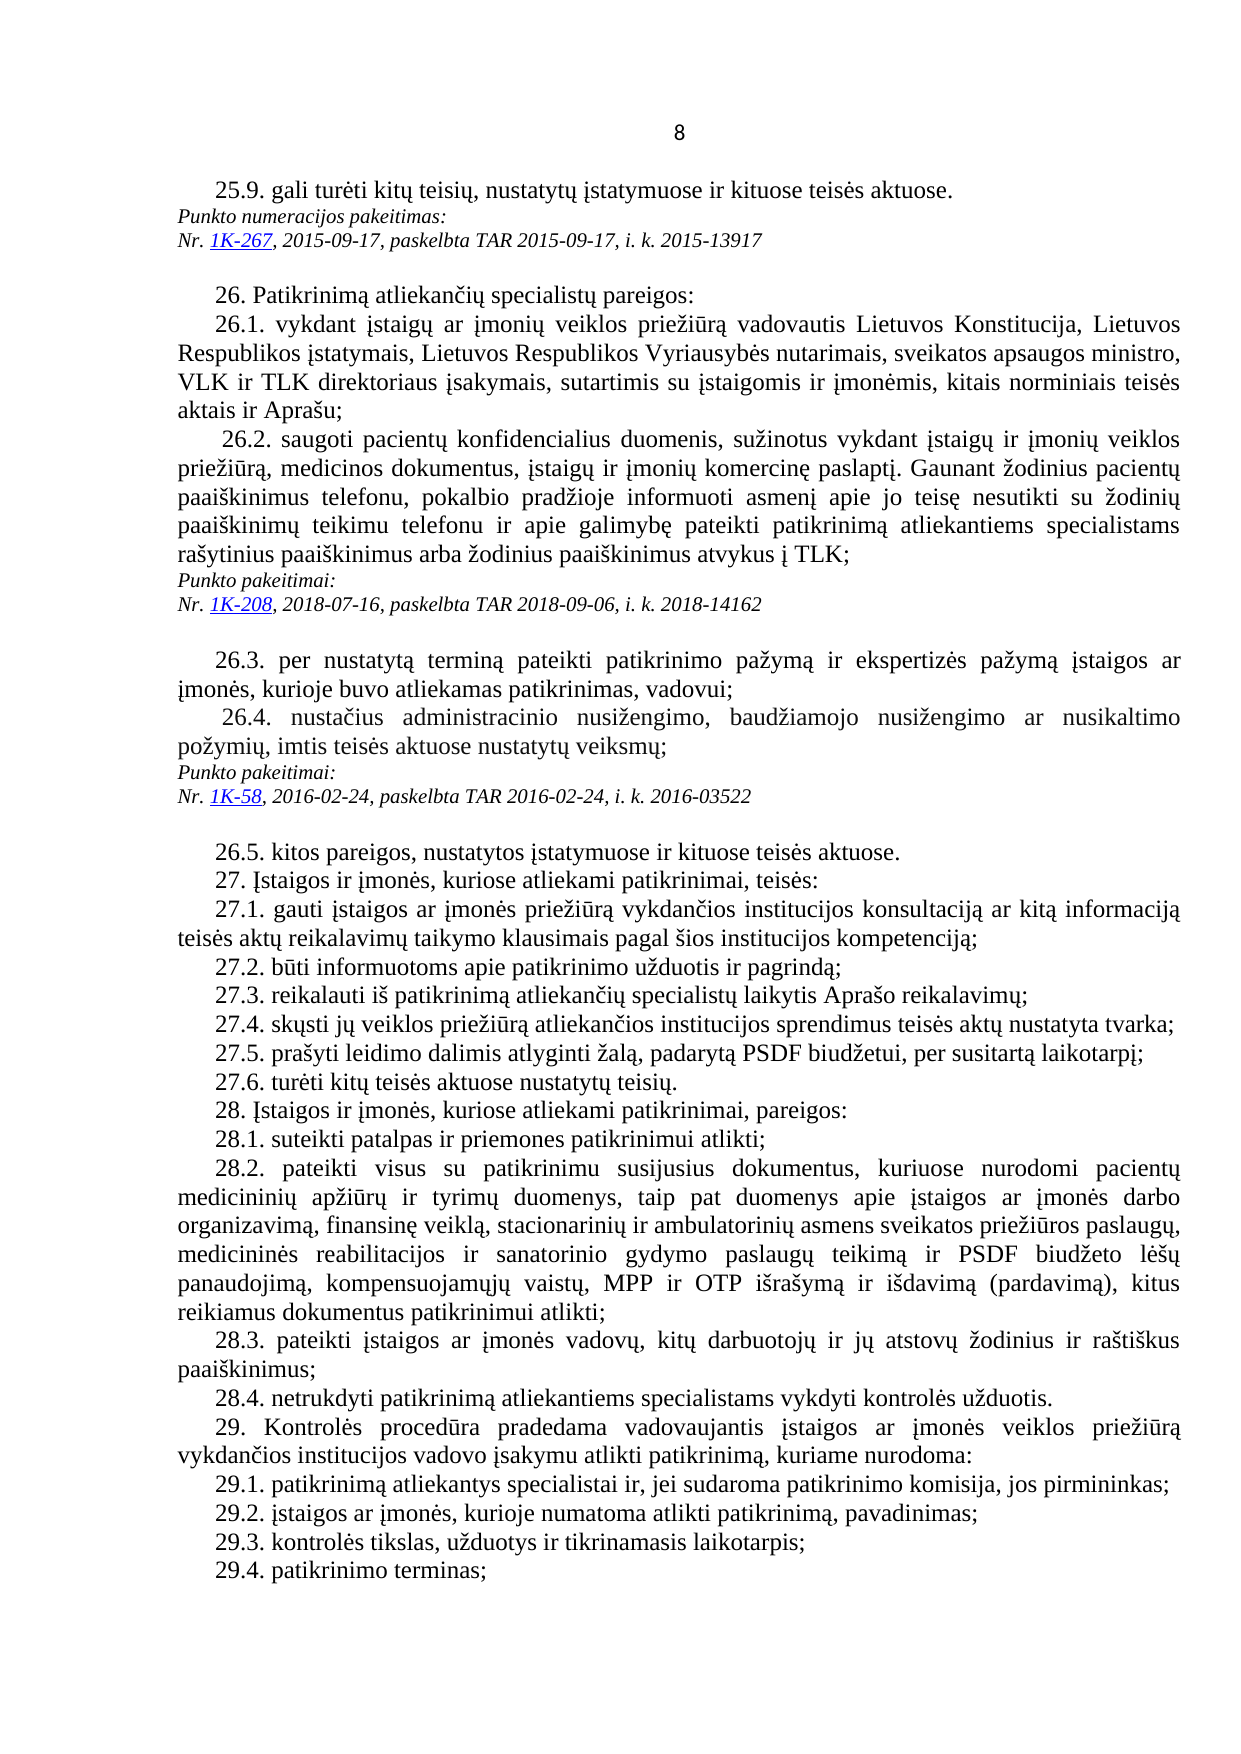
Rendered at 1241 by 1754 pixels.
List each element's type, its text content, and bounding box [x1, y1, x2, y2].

text 27.3. reikalauti iš patikrinimą atliekančių specialistų laikytis Aprašo reikalavimų; [177, 981, 1181, 1009]
text 27.2. būti informuotoms apie patikrinimo užduotis ir pagrindą; [177, 952, 1181, 981]
text Punkto numeracijos pakeitimas: [177, 204, 1181, 228]
text 26. Patikrinimą atliekančių specialistų pareigos: [177, 281, 1181, 309]
text 26.4. nustačius administracinio nusižengimo, baudžiamojo nusižengimo ar nusikaltimo požymių, imtis teisės aktuose nustatytų veiksmų; [177, 702, 1181, 760]
text 29.1. patikrinimą atliekantys specialistai ir, jei sudaroma patikrinimo komisija, jos pirmininkas; [177, 1469, 1181, 1498]
text 25.9. gali turėti kitų teisių, nustatytų įstatymuose ir kituose teisės aktuose. [177, 175, 1181, 204]
text 27.6. turėti kitų teisės aktuose nustatytų teisių. [177, 1067, 1181, 1096]
text 27. Įstaigos ir įmonės, kuriose atliekami patikrinimai, teisės: [177, 866, 1181, 894]
text 29.2. įstaigos ar įmonės, kurioje numatoma atlikti patikrinimą, pavadinimas; [177, 1498, 1181, 1527]
text 28.4. netrukdyti patikrinimą atliekantiems specialistams vykdyti kontrolės užduotis. [177, 1383, 1181, 1412]
text 26.1. vykdant įstaigų ar įmonių veiklos priežiūrą vadovautis Lietuvos Konstitucija, Lietuvos Respublikos įstatymais, Lietuvos Respublikos Vyriausybės nutarimais, sveikatos apsaugos ministro, VLK ir TLK direktoriaus įsakymais, sutartimis su įstaigomis ir įmonėmis, kitais norminiais teisės aktais ir Aprašu; [177, 309, 1181, 424]
text 28. Įstaigos ir įmonės, kuriose atliekami patikrinimai, pareigos: [177, 1096, 1181, 1124]
text 26.3. per nustatytą terminą pateikti patikrinimo pažymą ir ekspertizės pažymą įstaigos ar įmonės, kurioje buvo atliekamas patikrinimas, vadovui; [177, 645, 1181, 702]
text 29. Kontrolės procedūra pradedama vadovaujantis įstaigos ar įmonės veiklos priežiūrą vykdančios institucijos vadovo įsakymu atlikti patikrinimą, kuriame nurodoma: [177, 1412, 1181, 1469]
text Punkto pakeitimai: [177, 568, 1181, 592]
text 28.3. pateikti įstaigos ar įmonės vadovų, kitų darbuotojų ir jų atstovų žodinius ir raštiškus paaiškinimus; [177, 1326, 1181, 1383]
text 26.5. kitos pareigos, nustatytos įstatymuose ir kituose teisės aktuose. [177, 837, 1181, 866]
text Punkto pakeitimai: [177, 760, 1181, 784]
text Nr. 1K-267, 2015-09-17, paskelbta TAR 2015-09-17, i. k. 2015-13917 [177, 228, 1181, 252]
text Nr. 1K-58, 2016-02-24, paskelbta TAR 2016-02-24, i. k. 2016-03522 [177, 784, 1181, 808]
text 29.4. patikrinimo terminas; [177, 1556, 1181, 1584]
text Nr. 1K-208, 2018-07-16, paskelbta TAR 2018-09-06, i. k. 2018-14162 [177, 592, 1181, 616]
text 28.1. suteikti patalpas ir priemones patikrinimui atlikti; [177, 1124, 1181, 1153]
text 29.3. kontrolės tikslas, užduotys ir tikrinamasis laikotarpis; [177, 1527, 1181, 1556]
text 26.2. saugoti pacientų konfidencialius duomenis, sužinotus vykdant įstaigų ir įmonių veiklos priežiūrą, medicinos dokumentus, įstaigų ir įmonių komercinę paslaptį. Gaunant žodinius pacientų paaiškinimus telefonu, pokalbio pradžioje informuoti asmenį apie jo teisę nesutikti su žodinių paaiškinimų teikimu telefonu ir apie galimybę pateikti patikrinimą atliekantiems specialistams rašytinius paaiškinimus arba žodinius paaiškinimus atvykus į TLK; [177, 424, 1181, 568]
text 28.2. pateikti visus su patikrinimu susijusius dokumentus, kuriuose nurodomi pacientų medicininių apžiūrų ir tyrimų duomenys, taip pat duomenys apie įstaigos ar įmonės darbo organizavimą, finansinę veiklą, stacionarinių ir ambulatorinių asmens sveikatos priežiūros paslaugų, medicininės reabilitacijos ir sanatorinio gydymo paslaugų teikimą ir PSDF biudžeto lėšų panaudojimą, kompensuojamųjų vaistų, MPP ir OTP išrašymą ir išdavimą (pardavimą), kitus reikiamus dokumentus patikrinimui atlikti; [177, 1153, 1181, 1326]
text 27.5. prašyti leidimo dalimis atlyginti žalą, padarytą PSDF biudžetui, per susitartą laikotarpį; [177, 1038, 1181, 1067]
text 27.1. gauti įstaigos ar įmonės priežiūrą vykdančios institucijos konsultaciją ar kitą informaciją teisės aktų reikalavimų taikymo klausimais pagal šios institucijos kompetenciją; [177, 894, 1181, 952]
text 27.4. skųsti jų veiklos priežiūrą atliekančios institucijos sprendimus teisės aktų nustatyta tvarka; [177, 1009, 1181, 1038]
